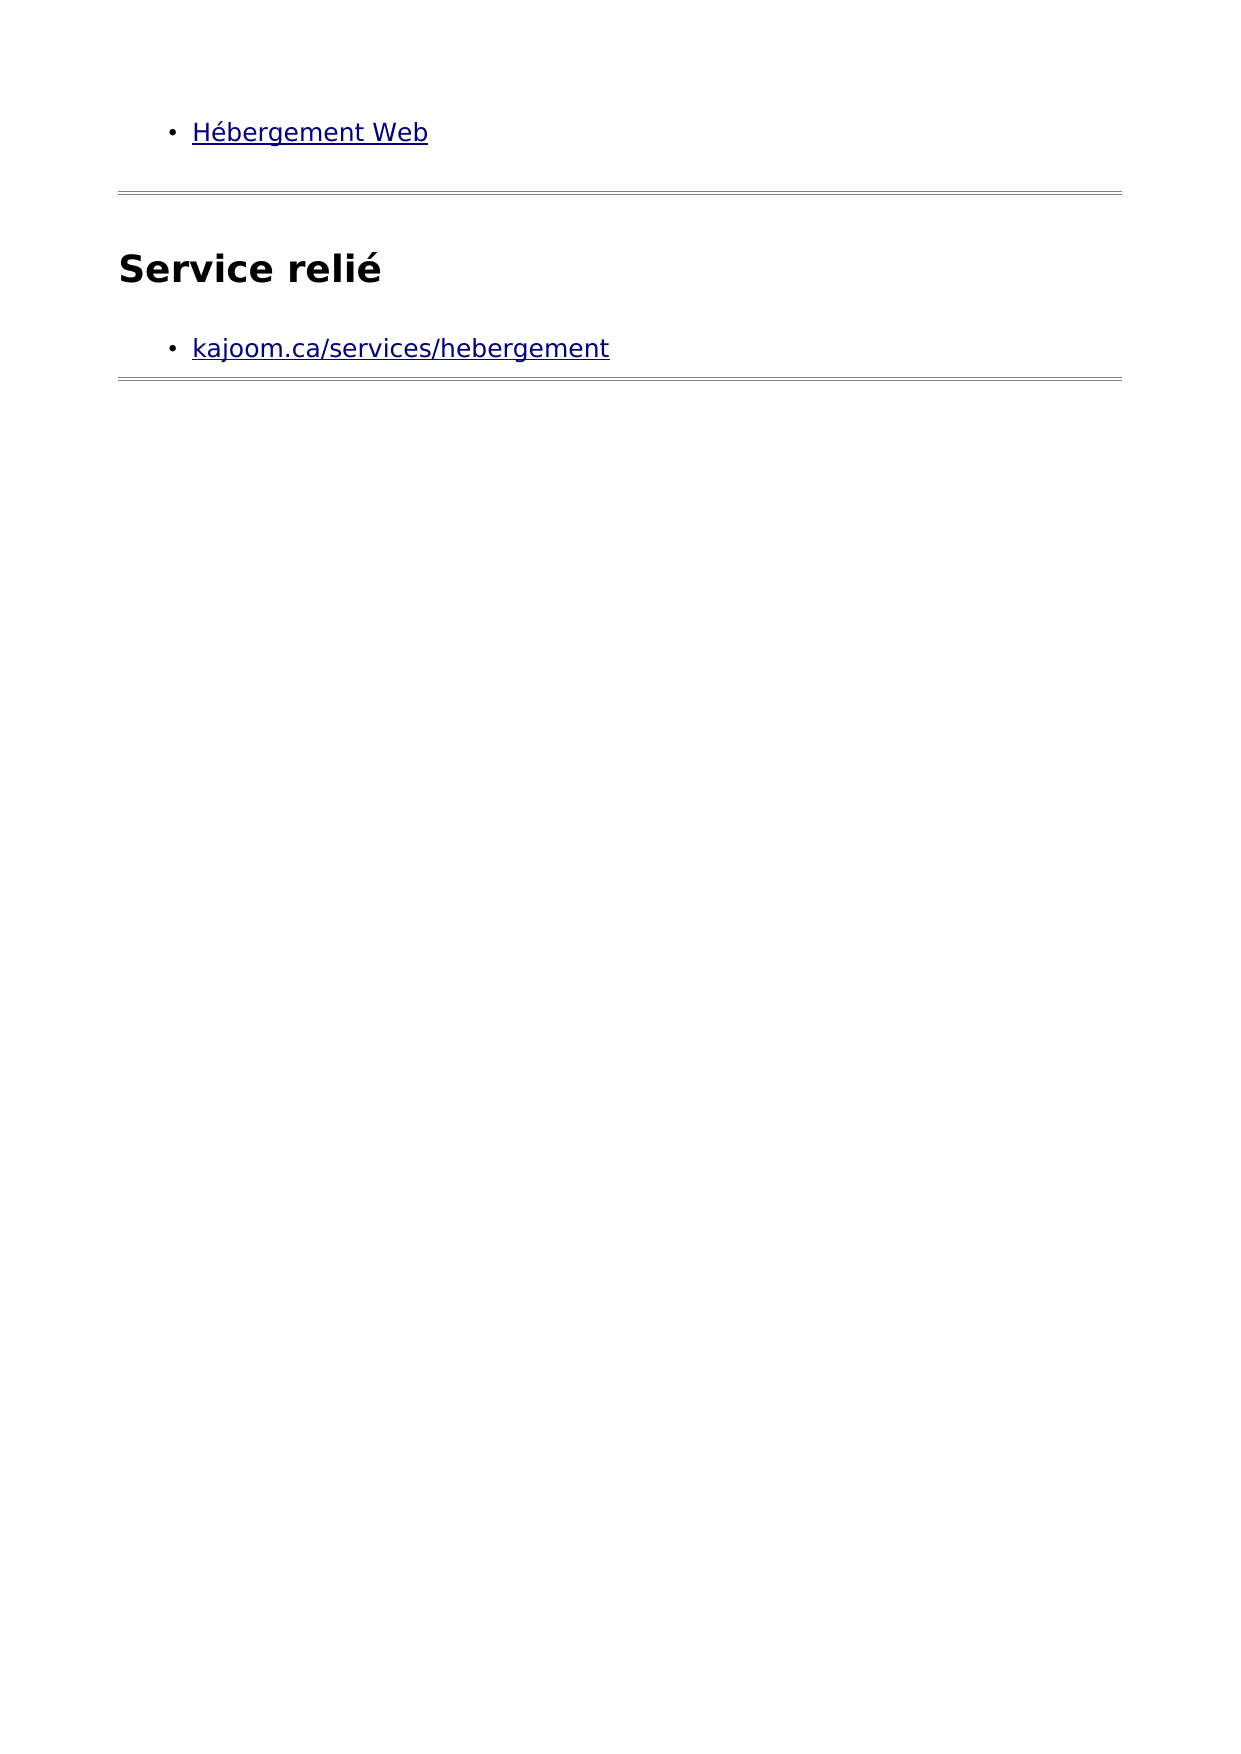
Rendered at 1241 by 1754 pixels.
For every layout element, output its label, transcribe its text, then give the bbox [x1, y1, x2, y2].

list kajoom.ca/services/hebergement [177, 334, 1122, 363]
subtitle Service relié [118, 248, 1122, 292]
list Hébergement Web [177, 118, 1122, 147]
